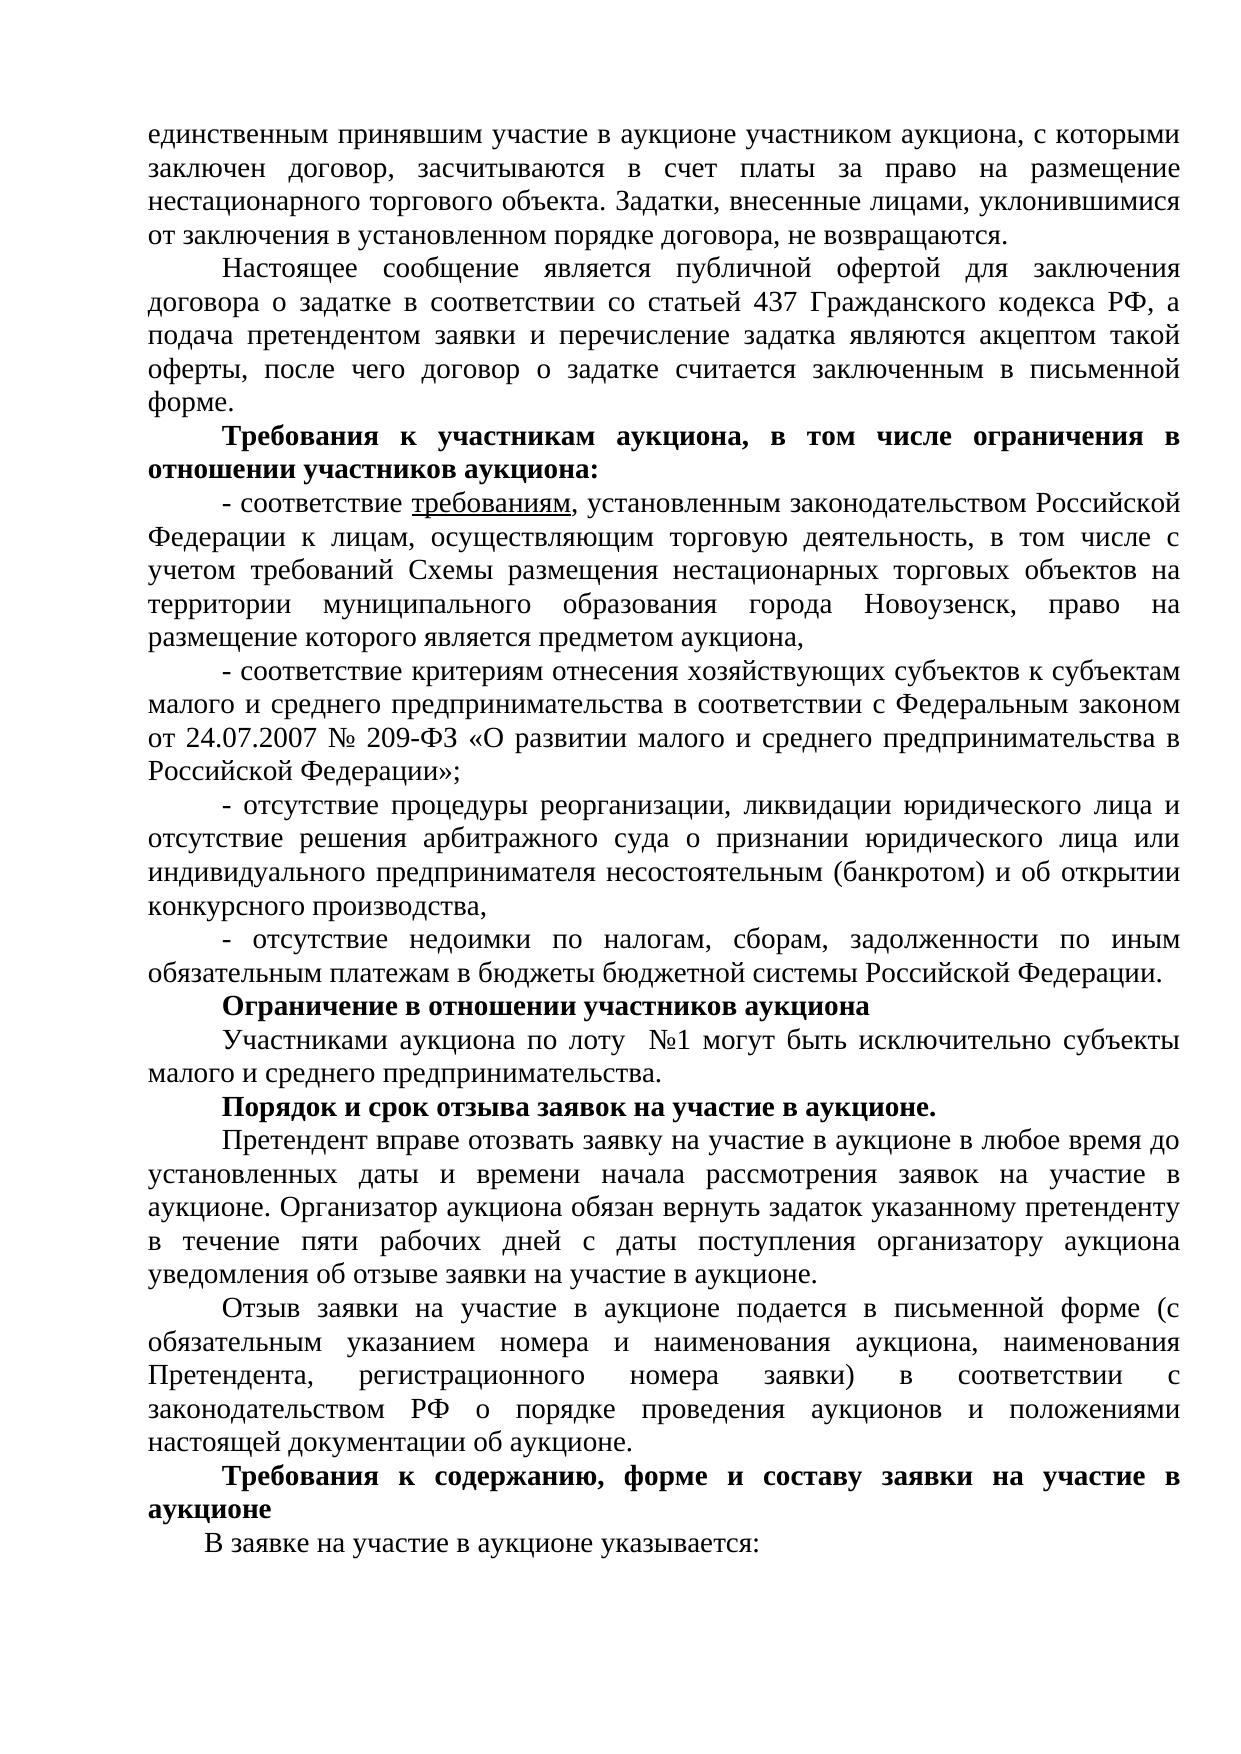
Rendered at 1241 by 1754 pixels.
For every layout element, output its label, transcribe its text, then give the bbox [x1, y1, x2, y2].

text Отзыв заявки на участие в аукционе подается в письменной форме (с обязательным указанием номера и наименования аукциона, наименования Претендента, регистрационного номера заявки) в соответствии с законодательством РФ о порядке проведения аукционов и положениями настоящей документации об аукционе. [148, 1290, 1181, 1458]
text Требования к участникам аукциона, в том числе ограничения в отношении участников аукциона: [148, 418, 1181, 485]
text В заявке на участие в аукционе указывается: [148, 1525, 1181, 1558]
text Порядок и срок отзыва заявок на участие в аукционе. [148, 1089, 1181, 1122]
text - отсутствие недоимки по налогам, сборам, задолженности по иным обязательным платежам в бюджеты бюджетной системы Российской Федерации. [148, 921, 1181, 988]
text - отсутствие процедуры реорганизации, ликвидации юридического лица и отсутствие решения арбитражного суда о признании юридического лица или индивидуального предпринимателя несостоятельным (банкротом) и об открытии конкурсного производства, [148, 787, 1181, 921]
text единственным принявшим участие в аукционе участником аукциона, с которыми заключен договор, засчитываются в счет платы за право на размещение нестационарного торгового объекта. Задатки, внесенные лицами, уклонившимися от заключения в установленном порядке договора, не возвращаются. [148, 116, 1181, 250]
text Ограничение в отношении участников аукциона [148, 988, 1181, 1022]
text Участниками аукциона по лоту №1 могут быть исключительно субъекты малого и среднего предпринимательства. [148, 1022, 1181, 1089]
text Требования к содержанию, форме и составу заявки на участие в аукционе [148, 1458, 1181, 1525]
text - соответствие критериям отнесения хозяйствующих субъектов к субъектам малого и среднего предпринимательства в соответствии с Федеральным законом от 24.07.2007 № 209-ФЗ «О развитии малого и среднего предпринимательства в Российской Федерации»; [148, 653, 1181, 787]
text Настоящее сообщение является публичной офертой для заключения договора о задатке в соответствии со статьей 437 Гражданского кодекса РФ, а подача претендентом заявки и перечисление задатка являются акцептом такой оферты, после чего договор о задатке считается заключенным в письменной форме. [148, 250, 1181, 418]
text Претендент вправе отозвать заявку на участие в аукционе в любое время до установленных даты и времени начала рассмотрения заявок на участие в аукционе. Организатор аукциона обязан вернуть задаток указанному претенденту в течение пяти рабочих дней с даты поступления организатору аукциона уведомления об отзыве заявки на участие в аукционе. [148, 1122, 1181, 1290]
text - соответствие требованиям, установленным законодательством Российской Федерации к лицам, осуществляющим торговую деятельность, в том числе с учетом требований Схемы размещения нестационарных торговых объектов на территории муниципального образования города Новоузенск, право на размещение которого является предметом аукциона, [148, 485, 1181, 653]
